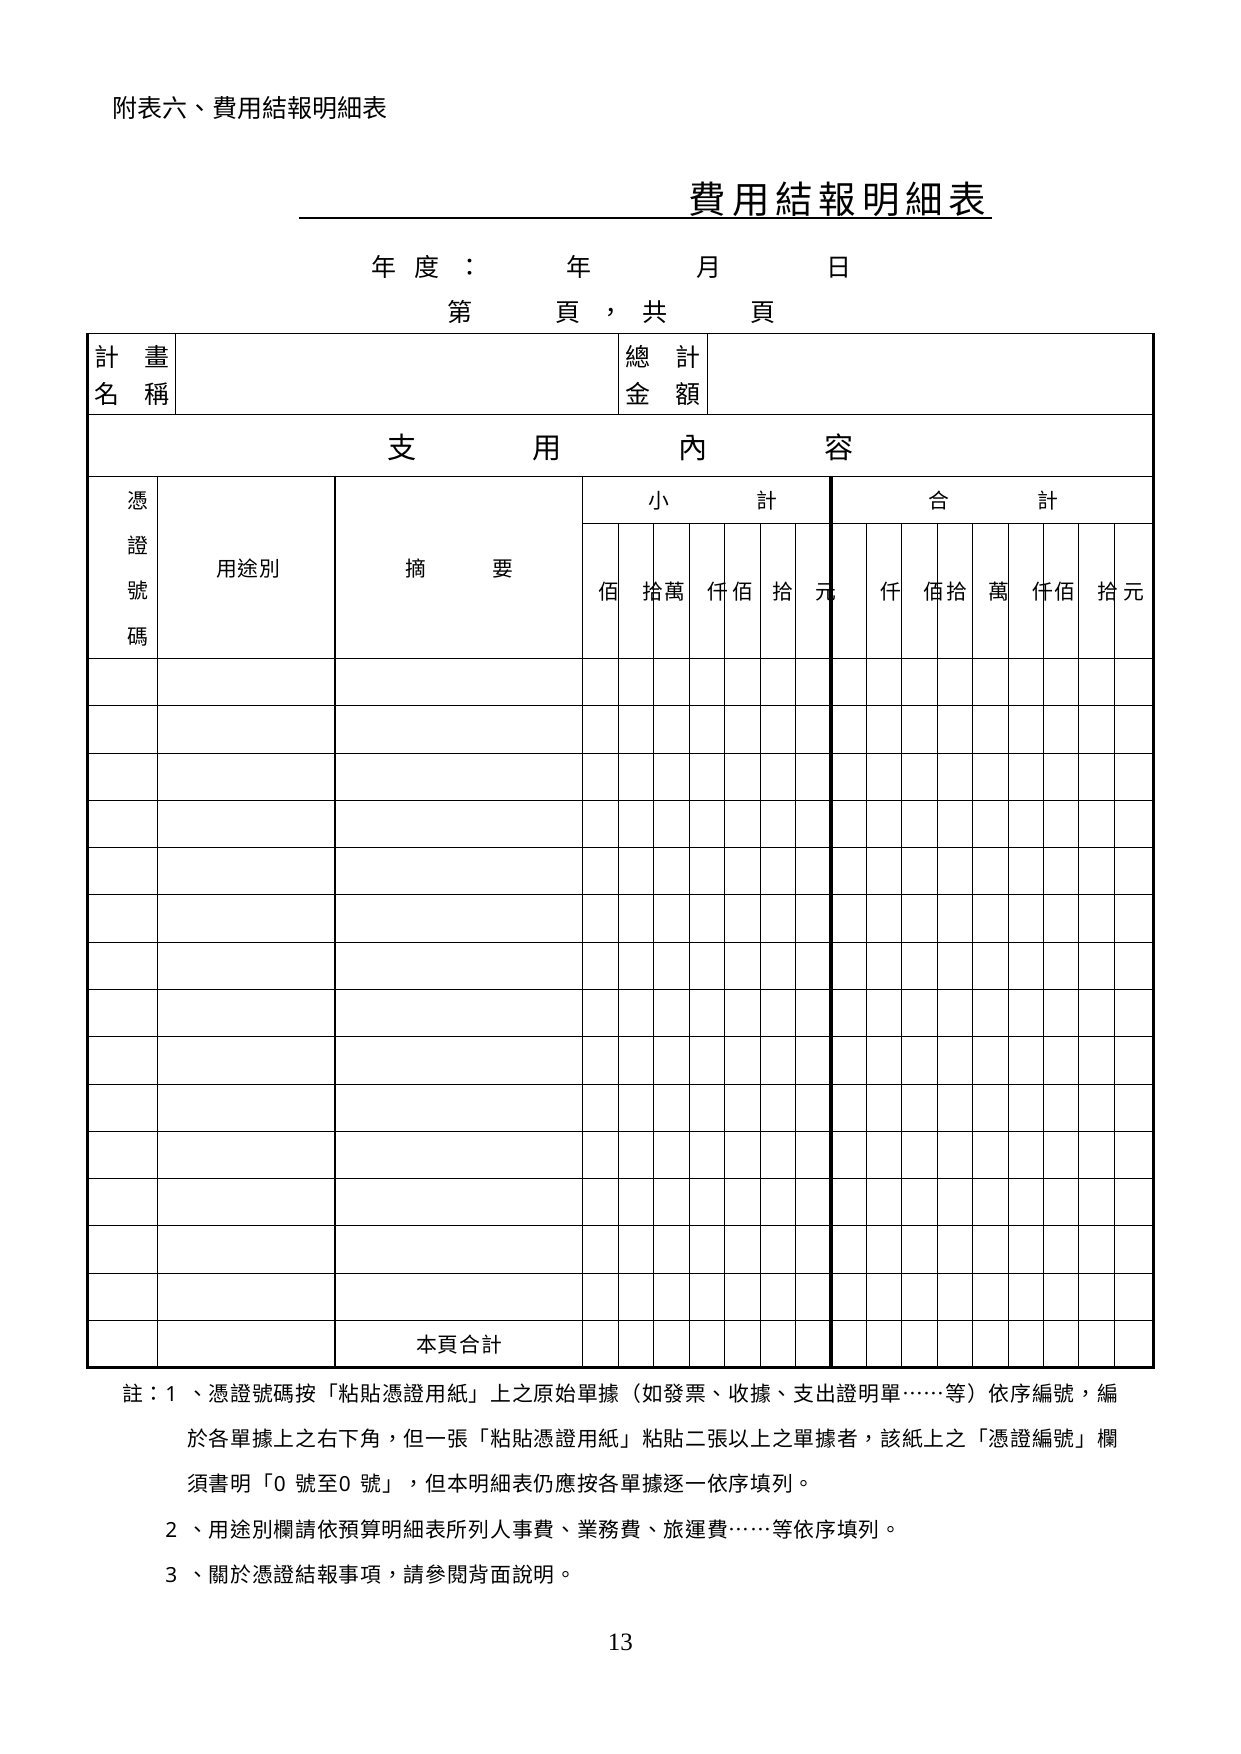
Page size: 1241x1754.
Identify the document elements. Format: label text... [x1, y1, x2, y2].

table_cell [1115, 706, 1152, 752]
table_cell 元 [796, 524, 829, 658]
table_cell [902, 659, 937, 705]
table_cell 支 用 內 容 [89, 415, 1152, 476]
table_cell [158, 1132, 334, 1178]
table_cell [583, 1132, 618, 1178]
table_cell [1044, 1132, 1078, 1178]
table_cell [867, 1226, 901, 1273]
table_cell [654, 1274, 689, 1320]
table_cell [1079, 1132, 1114, 1178]
table_cell [867, 990, 901, 1036]
table_cell [761, 1132, 795, 1178]
table_cell [725, 1274, 760, 1320]
table_cell [654, 1037, 689, 1083]
table_cell [973, 706, 1008, 752]
table_cell [336, 801, 582, 847]
table_cell 憑證 號碼 [89, 477, 157, 658]
table_cell [1079, 659, 1114, 705]
table_cell [1009, 754, 1043, 800]
table_cell [1115, 943, 1152, 989]
table_cell [1115, 1179, 1152, 1225]
table_cell [654, 1085, 689, 1131]
table_cell [1079, 1226, 1114, 1273]
table_cell [583, 1274, 618, 1320]
table_cell [973, 801, 1008, 847]
table_cell [654, 1321, 689, 1366]
table_cell [1079, 943, 1114, 989]
table_cell 佰 [1044, 524, 1078, 658]
table_header 計 畫名 稱 [89, 334, 175, 414]
table_cell [902, 754, 937, 800]
table_cell [1079, 895, 1114, 942]
table_cell [796, 801, 829, 847]
table_cell [1079, 848, 1114, 894]
table_cell [973, 1226, 1008, 1273]
table_cell [796, 1226, 829, 1273]
table_cell [867, 801, 901, 847]
table_cell [690, 1226, 724, 1273]
table_cell [583, 990, 618, 1036]
table_cell [833, 1321, 866, 1366]
table_cell [796, 943, 829, 989]
table_cell [796, 990, 829, 1036]
table_cell [158, 801, 334, 847]
table_cell [796, 754, 829, 800]
table_cell [938, 895, 972, 942]
text 2、用途別欄請依預算明細表所列人事費、業務費、旅運費……等依序填列。 [160, 1505, 1118, 1551]
table_cell [619, 1179, 653, 1225]
table_cell [1115, 848, 1152, 894]
table_cell [833, 706, 866, 752]
table_cell [1115, 1132, 1152, 1178]
table_cell [1079, 990, 1114, 1036]
table_cell [833, 801, 866, 847]
table_cell [973, 943, 1008, 989]
table_cell [902, 1274, 937, 1320]
table_cell [867, 895, 901, 942]
table_cell [1079, 801, 1114, 847]
table_cell [796, 895, 829, 942]
table_cell [654, 1226, 689, 1273]
table_cell [1115, 895, 1152, 942]
table_cell [761, 801, 795, 847]
table_cell [1009, 801, 1043, 847]
table_cell [833, 943, 866, 989]
table_cell [654, 943, 689, 989]
table_cell [833, 659, 866, 705]
table_cell [654, 1132, 689, 1178]
table_cell [1044, 1179, 1078, 1225]
table_cell 摘 要 [336, 477, 582, 658]
table_cell [1009, 1085, 1043, 1131]
table_cell [725, 706, 760, 752]
table_cell [796, 1132, 829, 1178]
table_cell [973, 1132, 1008, 1178]
table_cell [583, 1321, 618, 1366]
table_cell [89, 1226, 157, 1273]
table_cell 仟 [1009, 524, 1043, 658]
table_cell [1009, 848, 1043, 894]
table_cell [158, 706, 334, 752]
table_cell [725, 943, 760, 989]
table_cell [158, 1226, 334, 1273]
table_cell [583, 1037, 618, 1083]
table_cell [690, 1274, 724, 1320]
table_cell [725, 1132, 760, 1178]
table_cell [1044, 943, 1078, 989]
table_cell [1009, 895, 1043, 942]
table_cell [619, 754, 653, 800]
table_cell [902, 801, 937, 847]
table_cell [654, 1179, 689, 1225]
table_cell [1009, 1321, 1043, 1366]
table_cell [938, 706, 972, 752]
table_cell 小 計 [583, 477, 829, 523]
table_cell [833, 1132, 866, 1178]
table_cell [1079, 706, 1114, 752]
table_cell [902, 1085, 937, 1131]
table_cell [761, 990, 795, 1036]
table_cell [690, 1085, 724, 1131]
table_cell [89, 1321, 157, 1366]
table_cell [725, 1321, 760, 1366]
table_cell [973, 1179, 1008, 1225]
table_cell [973, 1037, 1008, 1083]
table_cell [1009, 659, 1043, 705]
table_cell [89, 1037, 157, 1083]
table_cell [902, 895, 937, 942]
table_cell [89, 1179, 157, 1225]
table_cell [89, 706, 157, 752]
table_cell [336, 1226, 582, 1273]
table_cell [867, 1321, 901, 1366]
table_cell [1115, 1037, 1152, 1083]
table_cell [690, 801, 724, 847]
table_cell [1044, 848, 1078, 894]
table_cell [158, 895, 334, 942]
table_cell [833, 990, 866, 1036]
table_cell [938, 754, 972, 800]
table_cell [902, 1179, 937, 1225]
table_cell [583, 754, 618, 800]
table_cell [158, 1179, 334, 1225]
table_cell [938, 659, 972, 705]
table_cell [89, 754, 157, 800]
table_cell [833, 895, 866, 942]
table_cell [902, 1132, 937, 1178]
table_cell [938, 801, 972, 847]
table_cell [619, 1085, 653, 1131]
table_cell [158, 754, 334, 800]
table_cell [583, 1085, 618, 1131]
table_cell [938, 943, 972, 989]
text 註：1、憑證號碼按「粘貼憑證用紙」上之原始單據（如發票、收據、支出證明單……等）依序編號，編於各單據上之右下角，但一張「粘貼憑證用紙」粘貼二張以上之單據者，該紙上之「憑證編號」欄須書明「0號至0號」，但本明細表仍應按各單據逐一依序填列。 [122, 1369, 1118, 1505]
table_cell [867, 706, 901, 752]
table_cell [158, 990, 334, 1036]
table_cell [796, 706, 829, 752]
table_cell [833, 848, 866, 894]
table_cell [654, 848, 689, 894]
table_cell [619, 1274, 653, 1320]
table_cell [336, 1085, 582, 1131]
table_cell [973, 848, 1008, 894]
table_cell [1044, 895, 1078, 942]
table_cell [89, 1085, 157, 1131]
table_cell [761, 754, 795, 800]
table_cell 本頁合計 [336, 1321, 582, 1366]
table_cell [690, 1321, 724, 1366]
table_cell [690, 943, 724, 989]
table_cell 佰 [583, 524, 618, 658]
table_cell [725, 1179, 760, 1225]
table_cell [690, 848, 724, 894]
table_cell 佰 [725, 524, 760, 658]
table_cell [336, 1179, 582, 1225]
table_cell 萬 [973, 524, 1008, 658]
table_cell [336, 706, 582, 752]
table_cell [619, 1321, 653, 1366]
table_cell [158, 1274, 334, 1320]
table_cell [833, 1179, 866, 1225]
table_cell [1115, 659, 1152, 705]
table_cell [725, 895, 760, 942]
table_cell 萬 [654, 524, 689, 658]
table_cell [725, 659, 760, 705]
table_cell 仟 [867, 524, 901, 658]
table_cell [1079, 1037, 1114, 1083]
table_cell [158, 1321, 334, 1366]
table_cell [336, 990, 582, 1036]
table_cell [1009, 1037, 1043, 1083]
table_cell 拾 [938, 524, 972, 658]
table_cell [89, 659, 157, 705]
table_cell 合 計 [833, 477, 1152, 523]
table_cell [796, 1037, 829, 1083]
table_cell 拾 [761, 524, 795, 658]
table_cell [938, 1179, 972, 1225]
table_cell [583, 1226, 618, 1273]
table_cell [89, 848, 157, 894]
table_cell [1115, 1274, 1152, 1320]
table_cell [867, 848, 901, 894]
table_cell [902, 990, 937, 1036]
table_cell [690, 754, 724, 800]
table_cell [654, 990, 689, 1036]
table_cell [619, 1037, 653, 1083]
table_cell [938, 1132, 972, 1178]
table_cell [867, 1132, 901, 1178]
table_cell [1115, 1085, 1152, 1131]
table_cell [583, 895, 618, 942]
table_cell [583, 848, 618, 894]
table_cell [867, 659, 901, 705]
table_cell [833, 1226, 866, 1273]
table_cell [938, 1085, 972, 1131]
table_cell [902, 706, 937, 752]
table_cell [725, 801, 760, 847]
table_cell [583, 943, 618, 989]
table_cell [1044, 706, 1078, 752]
table_cell [1079, 1321, 1114, 1366]
table_cell [973, 990, 1008, 1036]
table_cell [619, 990, 653, 1036]
table_cell [690, 895, 724, 942]
table_cell [1115, 990, 1152, 1036]
table_cell [654, 706, 689, 752]
table_cell [89, 801, 157, 847]
table_cell [1009, 1179, 1043, 1225]
table_cell [761, 895, 795, 942]
table_cell [761, 706, 795, 752]
table_cell [973, 754, 1008, 800]
table_cell [867, 943, 901, 989]
table_cell [690, 990, 724, 1036]
table_cell [654, 659, 689, 705]
table_cell [725, 848, 760, 894]
table_cell [1009, 1132, 1043, 1178]
table_cell [336, 659, 582, 705]
text 3、關於憑證結報事項，請參閱背面說明。 [160, 1551, 1118, 1596]
table_cell [796, 1179, 829, 1225]
table_cell [1044, 659, 1078, 705]
table_cell [973, 1321, 1008, 1366]
table_cell [619, 848, 653, 894]
table_cell [902, 848, 937, 894]
table_cell [158, 1037, 334, 1083]
table_cell [761, 1085, 795, 1131]
text 費用結報明細表 [122, 152, 1118, 243]
table_cell [938, 990, 972, 1036]
table_cell [796, 1321, 829, 1366]
table_cell [867, 1179, 901, 1225]
table_cell [1079, 1085, 1114, 1131]
table_cell [902, 1321, 937, 1366]
table_cell [1044, 801, 1078, 847]
table_cell [654, 754, 689, 800]
table_cell [902, 1037, 937, 1083]
table_header [176, 334, 618, 414]
table_cell [725, 1226, 760, 1273]
table_cell [89, 1132, 157, 1178]
table_cell [1009, 1274, 1043, 1320]
table_cell [619, 1132, 653, 1178]
table_cell 佰 [902, 524, 937, 658]
table_cell [938, 848, 972, 894]
table_cell [938, 1037, 972, 1083]
table_cell [725, 754, 760, 800]
table_cell [1044, 1321, 1078, 1366]
table_cell [761, 659, 795, 705]
table_cell [583, 659, 618, 705]
table_cell [725, 1037, 760, 1083]
table_cell [902, 943, 937, 989]
table_cell [761, 1274, 795, 1320]
table_cell [761, 943, 795, 989]
table_cell [1009, 706, 1043, 752]
table_cell [973, 1085, 1008, 1131]
table_cell [1044, 754, 1078, 800]
table_cell [336, 895, 582, 942]
table_cell [902, 1226, 937, 1273]
table_cell [336, 943, 582, 989]
table_cell [761, 1321, 795, 1366]
table_cell [867, 754, 901, 800]
table_cell 用途別 [158, 477, 334, 658]
table_cell [725, 990, 760, 1036]
table_cell [690, 706, 724, 752]
table_cell [336, 1132, 582, 1178]
table_cell [690, 1179, 724, 1225]
table_cell [619, 801, 653, 847]
table_cell [1115, 754, 1152, 800]
table_cell [619, 943, 653, 989]
table_cell [336, 848, 582, 894]
table_cell [761, 1179, 795, 1225]
table_cell [973, 1274, 1008, 1320]
table_cell [761, 1226, 795, 1273]
table_cell [1115, 1321, 1152, 1366]
table_cell [583, 706, 618, 752]
table_cell [619, 895, 653, 942]
table_cell [938, 1226, 972, 1273]
table_cell [89, 943, 157, 989]
table_cell [1079, 1274, 1114, 1320]
table_cell [796, 659, 829, 705]
table_cell [833, 1085, 866, 1131]
table_cell [761, 848, 795, 894]
table_cell 元 [1115, 524, 1152, 658]
table_cell 拾 [619, 524, 653, 658]
table_header 總 計金 額 [619, 334, 707, 414]
table_cell [725, 1085, 760, 1131]
table_cell [619, 706, 653, 752]
table_cell [833, 754, 866, 800]
table_cell [89, 990, 157, 1036]
table_cell [867, 1274, 901, 1320]
table_cell [1009, 1226, 1043, 1273]
table_cell [867, 1037, 901, 1083]
table_cell [336, 1037, 582, 1083]
table_cell [796, 848, 829, 894]
table_cell [619, 659, 653, 705]
table_cell [867, 1085, 901, 1131]
table_cell [1044, 1085, 1078, 1131]
table_cell [1079, 1179, 1114, 1225]
table_cell [833, 1037, 866, 1083]
table_cell [158, 1085, 334, 1131]
table_cell [158, 848, 334, 894]
table_cell [654, 895, 689, 942]
table_cell [158, 659, 334, 705]
table_cell [973, 895, 1008, 942]
table_cell [796, 1274, 829, 1320]
table_cell [619, 1226, 653, 1273]
table_cell [690, 659, 724, 705]
table_cell [833, 524, 866, 658]
table_header [708, 334, 1152, 414]
table_cell [336, 1274, 582, 1320]
table_cell [833, 1274, 866, 1320]
table_cell [583, 1179, 618, 1225]
table_cell [1044, 990, 1078, 1036]
table_cell [1009, 943, 1043, 989]
table_cell 拾 [1079, 524, 1114, 658]
table_cell [1044, 1274, 1078, 1320]
table_cell [158, 943, 334, 989]
table_cell [973, 659, 1008, 705]
table_cell [89, 895, 157, 942]
table_cell [761, 1037, 795, 1083]
table_cell [583, 801, 618, 847]
table_cell [690, 1037, 724, 1083]
table_cell [690, 1132, 724, 1178]
table_cell [336, 754, 582, 800]
table_cell [938, 1321, 972, 1366]
table_cell [1079, 754, 1114, 800]
table_cell 仟 [690, 524, 724, 658]
table_cell [1115, 1226, 1152, 1273]
table_cell [89, 1274, 157, 1320]
table_cell [796, 1085, 829, 1131]
table_cell [1044, 1226, 1078, 1273]
text 年度： 年 月 日 第 頁，共 頁 [122, 243, 1118, 333]
table_cell [1044, 1037, 1078, 1083]
table_cell [1009, 990, 1043, 1036]
table_cell [1115, 801, 1152, 847]
table_cell [654, 801, 689, 847]
table_cell [938, 1274, 972, 1320]
